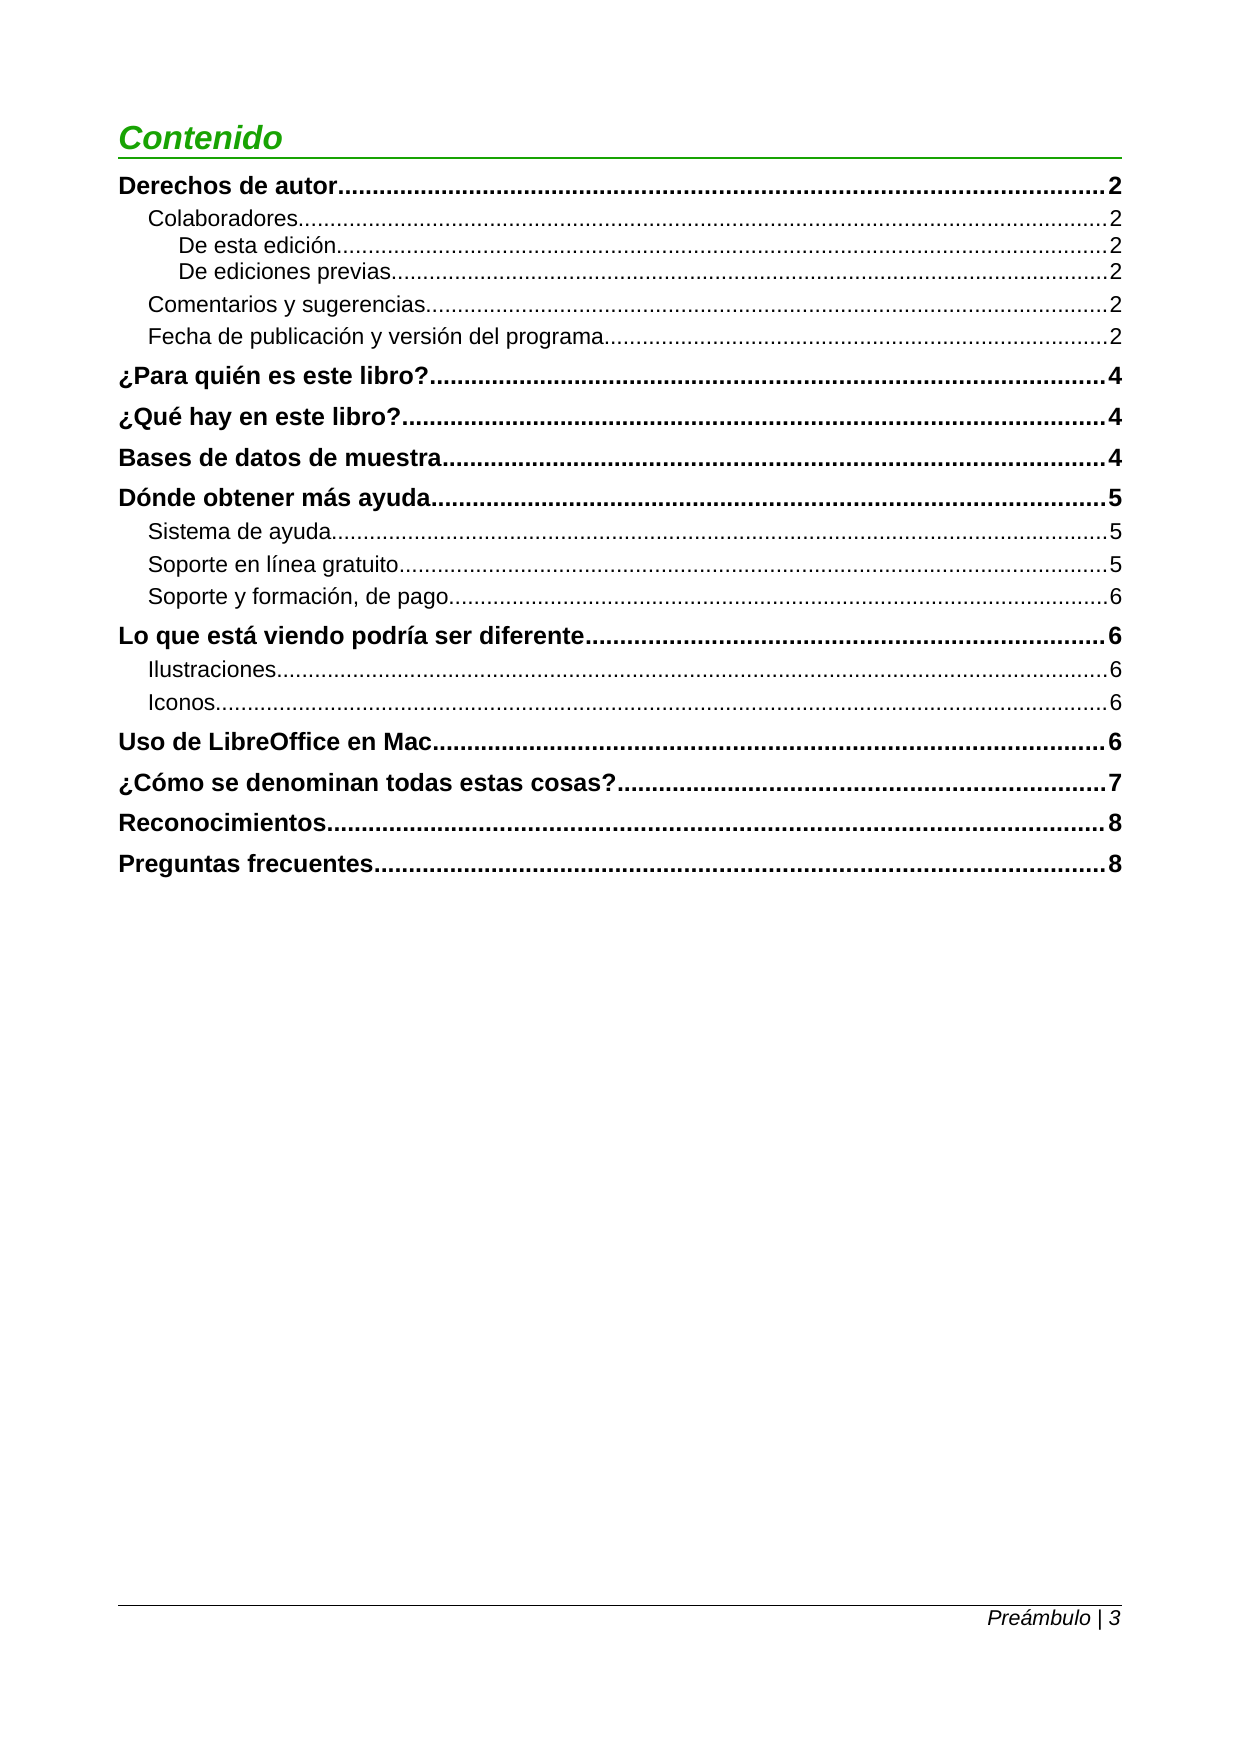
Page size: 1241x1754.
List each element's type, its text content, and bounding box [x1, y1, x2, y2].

text Uso de LibreOffice en Mac 6 [118, 727, 1122, 756]
text Iconos 6 [148, 688, 1122, 715]
text De ediciones previas 2 [178, 258, 1122, 284]
text Ilustraciones 6 [148, 656, 1122, 682]
text Soporte y formación, de pago 6 [148, 583, 1122, 609]
text Comentarios y sugerencias 2 [148, 291, 1122, 317]
text Lo que está viendo podría ser diferente 6 [118, 621, 1122, 650]
text Soporte en línea gratuito 5 [148, 551, 1122, 577]
text ¿Para quién es este libro? 4 [118, 361, 1122, 390]
text Reconocimientos 8 [118, 808, 1122, 837]
text Sistema de ayuda 5 [148, 518, 1122, 544]
text Dónde obtener más ayuda 5 [118, 483, 1122, 512]
text De esta edición 2 [178, 232, 1122, 258]
text Derechos de autor 2 [118, 171, 1122, 199]
text ¿Qué hay en este libro? 4 [118, 402, 1122, 431]
subtitle Contenido [118, 118, 1122, 157]
text ¿Cómo se denominan todas estas cosas? 7 [118, 768, 1122, 796]
text Bases de datos de muestra 4 [118, 443, 1122, 471]
text Fecha de publicación y versión del programa 2 [148, 323, 1122, 349]
text Colaboradores 2 [148, 205, 1122, 232]
text Preguntas frecuentes 8 [118, 849, 1122, 878]
